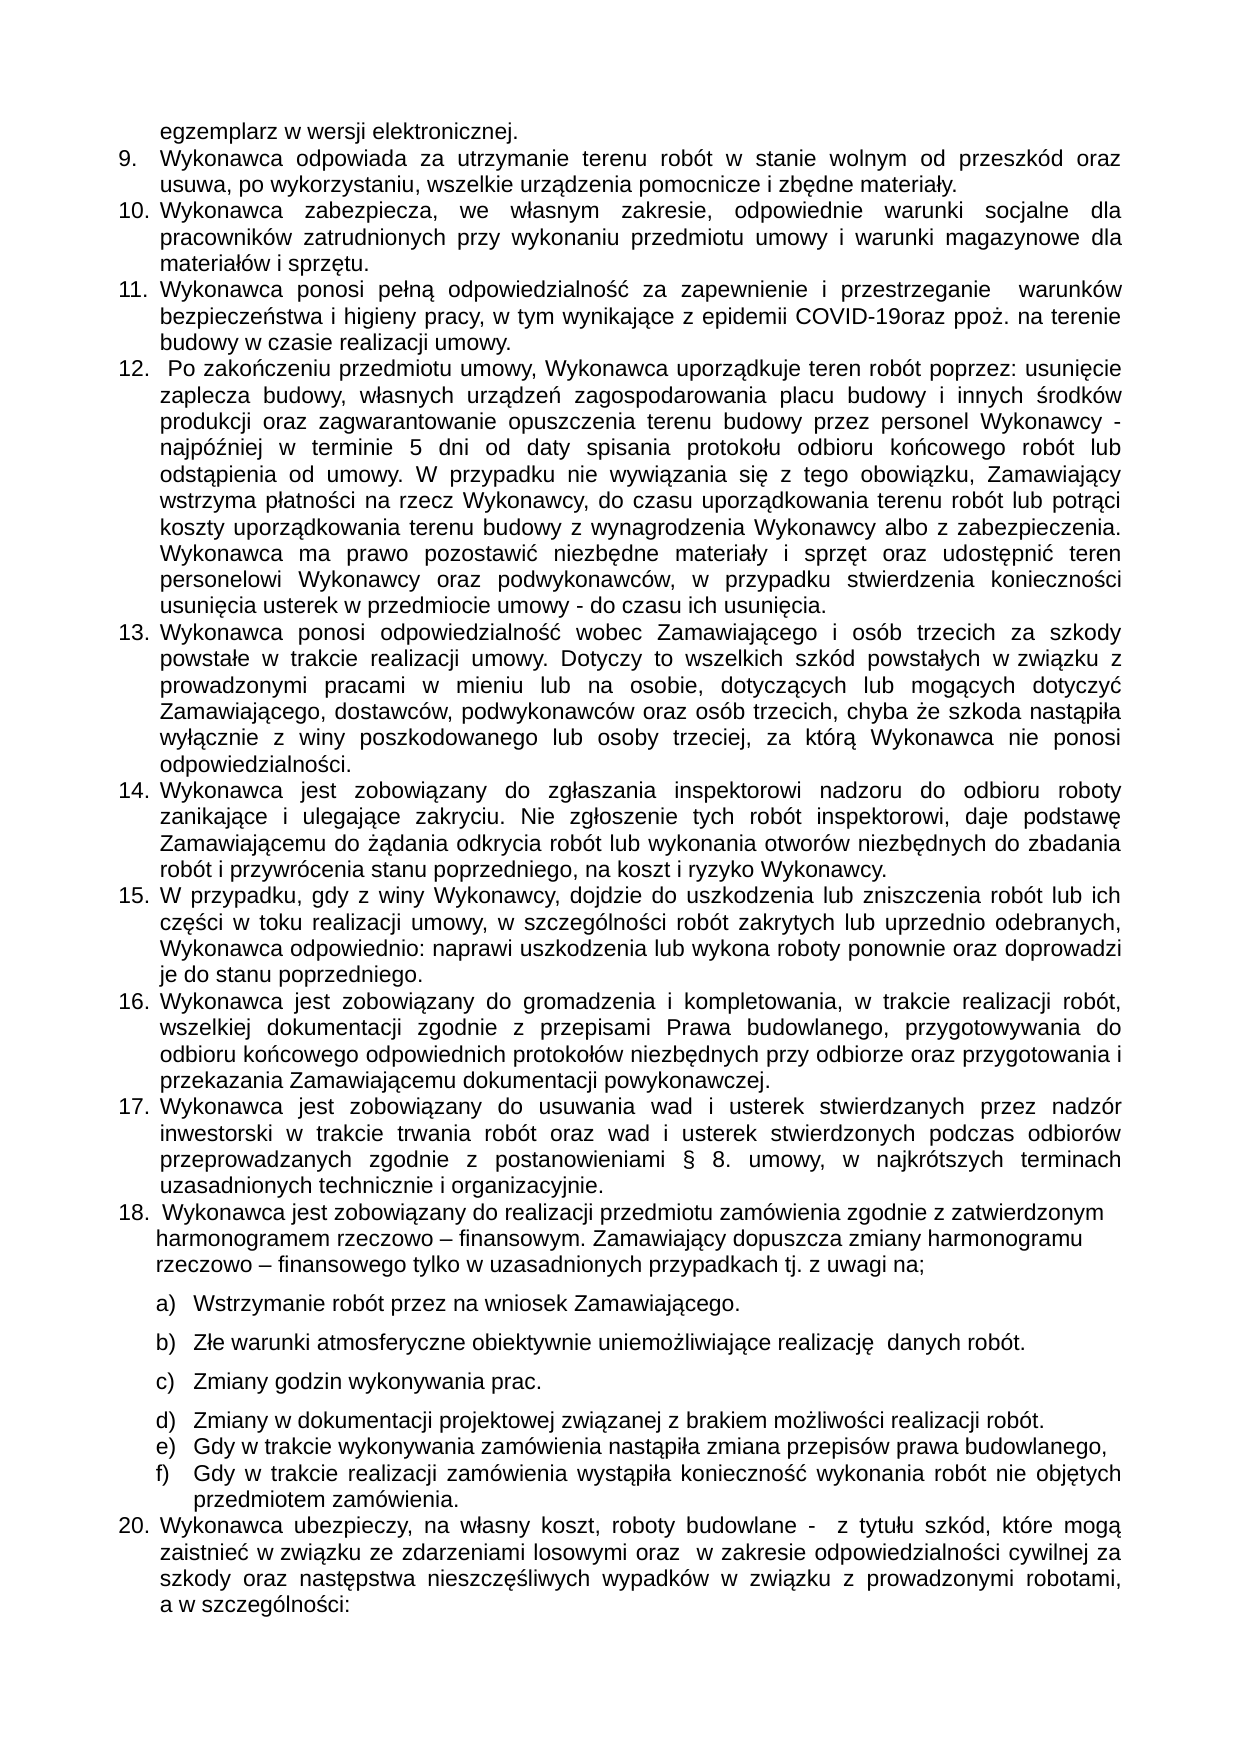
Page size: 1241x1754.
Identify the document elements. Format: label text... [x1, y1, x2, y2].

list Zmiany w dokumentacji projektowej związanej z brakiem możliwości realizacji robót. [156, 1407, 1122, 1433]
list Gdy w trakcie realizacji zamówienia wystąpiła konieczność wykonania robót nie objętych przedmiotem zamówienia. [156, 1459, 1122, 1512]
list Gdy w trakcie wykonywania zamówienia nastąpiła zmiana przepisów prawa budowlanego, [156, 1433, 1122, 1459]
text 20. Wykonawca ubezpieczy, na własny koszt, roboty budowlane - z tytułu szkód, które mogą zaistnieć w związku ze zdarzeniami losowymi oraz w zakresie odpowiedzialności cywilnej za szkody oraz następstwa nieszczęśliwych wypadków w związku z prowadzonymi robotami, a w szczególności: [118, 1512, 1122, 1618]
text 10. Wykonawca zabezpiecza, we własnym zakresie, odpowiednie warunki socjalne dla pracowników zatrudnionych przy wykonaniu przedmiotu umowy i warunki magazynowe dla materiałów i sprzętu. [118, 197, 1122, 276]
list Zmiany godzin wykonywania prac. [156, 1368, 1122, 1394]
list Wstrzymanie robót przez na wniosek Zamawiającego. [156, 1290, 1122, 1317]
text 12. Po zakończeniu przedmiotu umowy, Wykonawca uporządkuje teren robót poprzez: usunięcie zaplecza budowy, własnych urządzeń zagospodarowania placu budowy i innych środków produkcji oraz zagwarantowanie opuszczenia terenu budowy przez personel Wykonawcy - najpóźniej w terminie 5 dni od daty spisania protokołu odbioru końcowego robót lub odstąpienia od umowy. W przypadku nie wywiązania się z tego obowiązku, Zamawiający wstrzyma płatności na rzecz Wykonawcy, do czasu uporządkowania terenu robót lub potrąci koszty uporządkowania terenu budowy z wynagrodzenia Wykonawcy albo z zabezpieczenia. Wykonawca ma prawo pozostawić niezbędne materiały i sprzęt oraz udostępnić teren personelowi Wykonawcy oraz podwykonawców, w przypadku stwierdzenia konieczności usunięcia usterek w przedmiocie umowy - do czasu ich usunięcia. [118, 355, 1122, 619]
text egzemplarz w wersji elektronicznej. [118, 118, 1122, 144]
text 13. Wykonawca ponosi odpowiedzialność wobec Zamawiającego i osób trzecich za szkody powstałe w trakcie realizacji umowy. Dotyczy to wszelkich szkód powstałych w związku z prowadzonymi pracami w mieniu lub na osobie, dotyczących lub mogących dotyczyć Zamawiającego, dostawców, podwykonawców oraz osób trzecich, chyba że szkoda nastąpiła wyłącznie z winy poszkodowanego lub osoby trzeciej, za którą Wykonawca nie ponosi odpowiedzialności. [118, 619, 1122, 777]
text 15. W przypadku, gdy z winy Wykonawcy, dojdzie do uszkodzenia lub zniszczenia robót lub ich części w toku realizacji umowy, w szczególności robót zakrytych lub uprzednio odebranych, Wykonawca odpowiednio: naprawi uszkodzenia lub wykona roboty ponownie oraz doprowadzi je do stanu poprzedniego. [118, 882, 1122, 988]
text 17. Wykonawca jest zobowiązany do usuwania wad i usterek stwierdzanych przez nadzór inwestorski w trakcie trwania robót oraz wad i usterek stwierdzonych podczas odbiorów przeprowadzanych zgodnie z postanowieniami § 8. umowy, w najkrótszych terminach uzasadnionych technicznie i organizacyjnie. [118, 1093, 1122, 1199]
list Złe warunki atmosferyczne obiektywnie uniemożliwiające realizację danych robót. [156, 1329, 1122, 1355]
text 18. Wykonawca jest zobowiązany do realizacji przedmiotu zamówienia zgodnie z zatwierdzonym harmonogramem rzeczowo – finansowym. Zamawiający dopuszcza zmiany harmonogramu rzeczowo – finansowego tylko w uzasadnionych przypadkach tj. z uwagi na; [118, 1199, 1122, 1278]
text 16. Wykonawca jest zobowiązany do gromadzenia i kompletowania, w trakcie realizacji robót, wszelkiej dokumentacji zgodnie z przepisami Prawa budowlanego, przygotowywania do odbioru końcowego odpowiednich protokołów niezbędnych przy odbiorze oraz przygotowania i przekazania Zamawiającemu dokumentacji powykonawczej. [118, 988, 1122, 1093]
text 14. Wykonawca jest zobowiązany do zgłaszania inspektorowi nadzoru do odbioru roboty zanikające i ulegające zakryciu. Nie zgłoszenie tych robót inspektorowi, daje podstawę Zamawiającemu do żądania odkrycia robót lub wykonania otworów niezbędnych do zbadania robót i przywrócenia stanu poprzedniego, na koszt i ryzyko Wykonawcy. [118, 777, 1122, 882]
text 11. Wykonawca ponosi pełną odpowiedzialność za zapewnienie i przestrzeganie warunków bezpieczeństwa i higieny pracy, w tym wynikające z epidemii COVID-19oraz ppoż. na terenie budowy w czasie realizacji umowy. [118, 276, 1122, 355]
text 9. Wykonawca odpowiada za utrzymanie terenu robót w stanie wolnym od przeszkód oraz usuwa, po wykorzystaniu, wszelkie urządzenia pomocnicze i zbędne materiały. [118, 144, 1122, 197]
